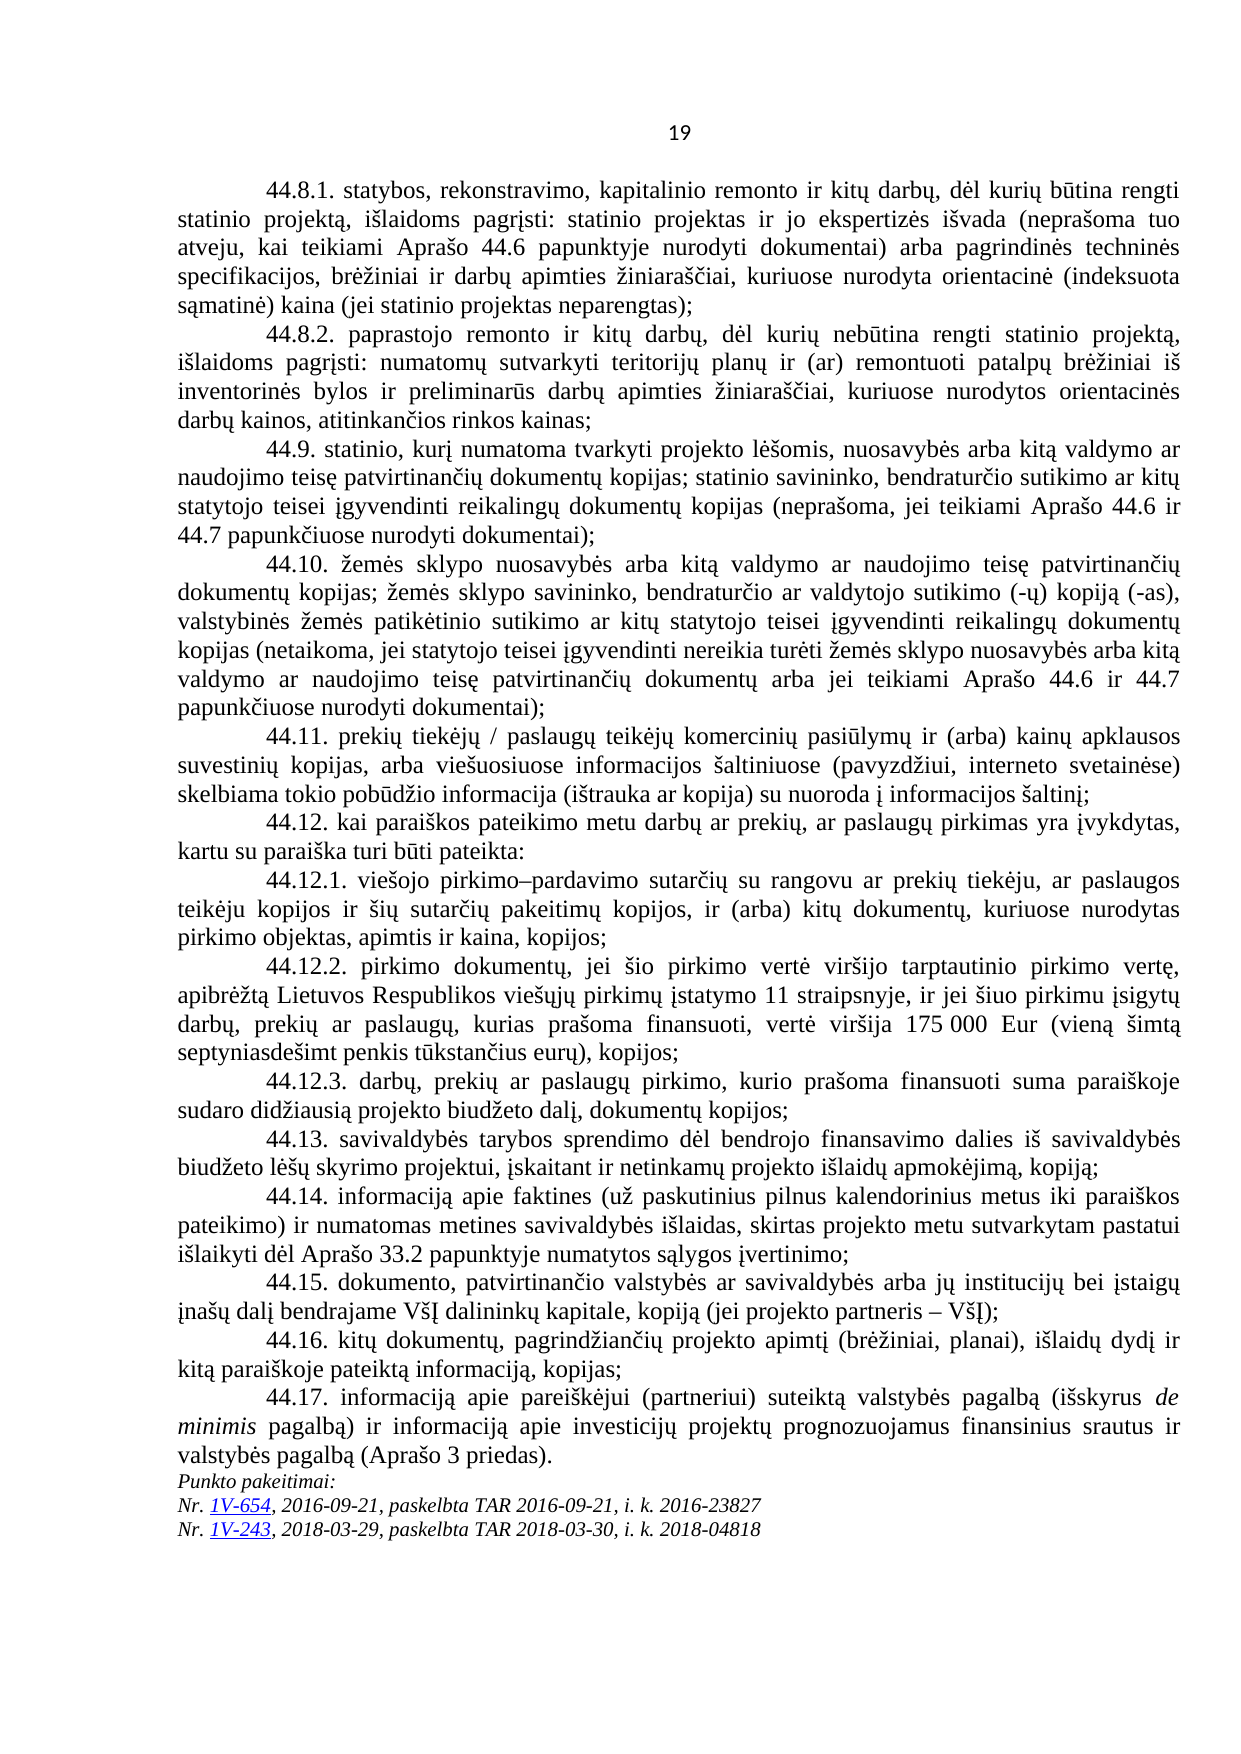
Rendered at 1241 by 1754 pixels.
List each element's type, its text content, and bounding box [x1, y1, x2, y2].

text 44.8.2. paprastojo remonto ir kitų darbų, dėl kurių nebūtina rengti statinio projektą, išlaidoms pagrįsti: numatomų sutvarkyti teritorijų planų ir (ar) remontuoti patalpų brėžiniai iš inventorinės bylos ir preliminarūs darbų apimties žiniaraščiai, kuriuose nurodytos orientacinės darbų kainos, atitinkančios rinkos kainas; [177, 319, 1181, 434]
text 44.15. dokumento, patvirtinančio valstybės ar savivaldybės arba jų institucijų bei įstaigų įnašų dalį bendrajame VšĮ dalininkų kapitale, kopiją (jei projekto partneris – VšĮ); [177, 1267, 1181, 1325]
text 44.12.2. pirkimo dokumentų, jei šio pirkimo vertė viršijo tarptautinio pirkimo vertę, apibrėžtą Lietuvos Respublikos viešųjų pirkimų įstatymo 11 straipsnyje, ir jei šiuo pirkimu įsigytų darbų, prekių ar paslaugų, kurias prašoma finansuoti, vertė viršija 175 000 Eur (vieną šimtą septyniasdešimt penkis tūkstančius eurų), kopijos; [177, 951, 1181, 1066]
text 44.9. statinio, kurį numatoma tvarkyti projekto lėšomis, nuosavybės arba kitą valdymo ar naudojimo teisę patvirtinančių dokumentų kopijas; statinio savininko, bendraturčio sutikimo ar kitų statytojo teisei įgyvendinti reikalingų dokumentų kopijas (neprašoma, jei teikiami Aprašo 44.6 ir 44.7 papunkčiuose nurodyti dokumentai); [177, 434, 1181, 549]
text 44.13. savivaldybės tarybos sprendimo dėl bendrojo finansavimo dalies iš savivaldybės biudžeto lėšų skyrimo projektui, įskaitant ir netinkamų projekto išlaidų apmokėjimą, kopiją; [177, 1124, 1181, 1181]
text 44.11. prekių tiekėjų / paslaugų teikėjų komercinių pasiūlymų ir (arba) kainų apklausos suvestinių kopijas, arba viešuosiuose informacijos šaltiniuose (pavyzdžiui, interneto svetainėse) skelbiama tokio pobūdžio informacija (ištrauka ar kopija) su nuoroda į informacijos šaltinį; [177, 721, 1181, 807]
text 44.12.1. viešojo pirkimo–pardavimo sutarčių su rangovu ar prekių tiekėju, ar paslaugos teikėju kopijos ir šių sutarčių pakeitimų kopijos, ir (arba) kitų dokumentų, kuriuose nurodytas pirkimo objektas, apimtis ir kaina, kopijos; [177, 865, 1181, 951]
text 44.12. kai paraiškos pateikimo metu darbų ar prekių, ar paslaugų pirkimas yra įvykdytas, kartu su paraiška turi būti pateikta: [177, 807, 1181, 865]
text Nr. 1V-654, 2016-09-21, paskelbta TAR 2016-09-21, i. k. 2016-23827 [177, 1493, 1181, 1517]
text 44.8.1. statybos, rekonstravimo, kapitalinio remonto ir kitų darbų, dėl kurių būtina rengti statinio projektą, išlaidoms pagrįsti: statinio projektas ir jo ekspertizės išvada (neprašoma tuo atveju, kai teikiami Aprašo 44.6 papunktyje nurodyti dokumentai) arba pagrindinės techninės specifikacijos, brėžiniai ir darbų apimties žiniaraščiai, kuriuose nurodyta orientacinė (indeksuota sąmatinė) kaina (jei statinio projektas neparengtas); [177, 175, 1181, 319]
text 44.17. informaciją apie pareiškėjui (partneriui) suteiktą valstybės pagalbą (išskyrus de minimis pagalbą) ir informaciją apie investicijų projektų prognozuojamus finansinius srautus ir valstybės pagalbą (Aprašo 3 priedas). [177, 1382, 1181, 1469]
text 44.14. informaciją apie faktines (už paskutinius pilnus kalendorinius metus iki paraiškos pateikimo) ir numatomas metines savivaldybės išlaidas, skirtas projekto metu sutvarkytam pastatui išlaikyti dėl Aprašo 33.2 papunktyje numatytos sąlygos įvertinimo; [177, 1181, 1181, 1267]
text 44.12.3. darbų, prekių ar paslaugų pirkimo, kurio prašoma finansuoti suma paraiškoje sudaro didžiausią projekto biudžeto dalį, dokumentų kopijos; [177, 1066, 1181, 1124]
text 44.10. žemės sklypo nuosavybės arba kitą valdymo ar naudojimo teisę patvirtinančių dokumentų kopijas; žemės sklypo savininko, bendraturčio ar valdytojo sutikimo (-ų) kopiją (-as), valstybinės žemės patikėtinio sutikimo ar kitų statytojo teisei įgyvendinti reikalingų dokumentų kopijas (netaikoma, jei statytojo teisei įgyvendinti nereikia turėti žemės sklypo nuosavybės arba kitą valdymo ar naudojimo teisę patvirtinančių dokumentų arba jei teikiami Aprašo 44.6 ir 44.7 papunkčiuose nurodyti dokumentai); [177, 549, 1181, 721]
text Nr. 1V-243, 2018-03-29, paskelbta TAR 2018-03-30, i. k. 2018-04818 [177, 1517, 1181, 1541]
text Punkto pakeitimai: [177, 1469, 1181, 1493]
text 44.16. kitų dokumentų, pagrindžiančių projekto apimtį (brėžiniai, planai), išlaidų dydį ir kitą paraiškoje pateiktą informaciją, kopijas; [177, 1325, 1181, 1382]
